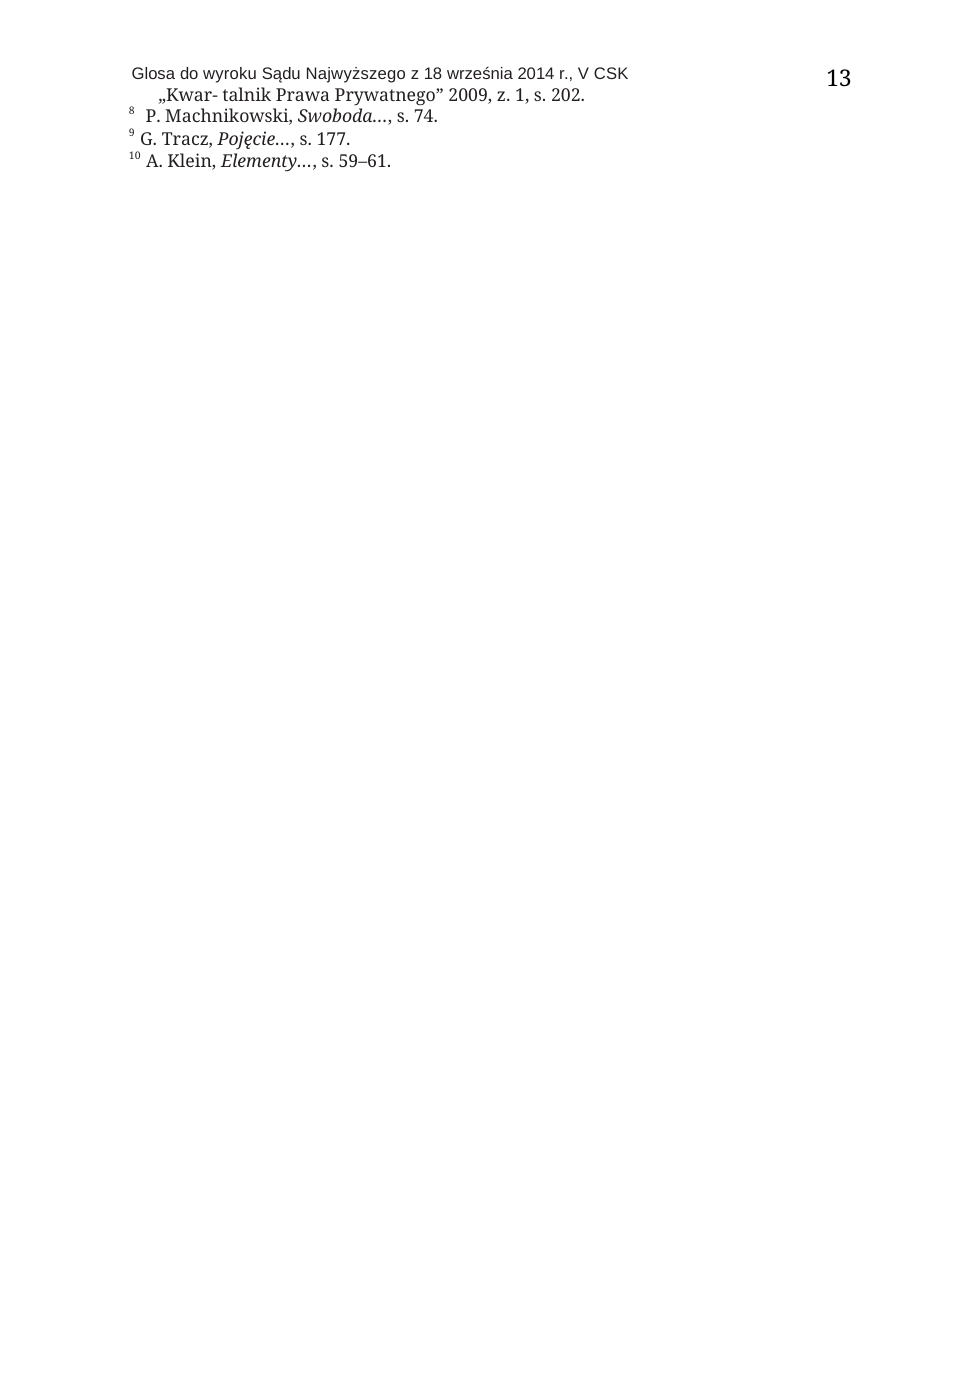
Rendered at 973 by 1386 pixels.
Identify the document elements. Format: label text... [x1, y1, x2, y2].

text 7 G. Tracz, Pojęcie wykonania i niewykonania zobowiązań w polskim prawie cywilnym, „Kwar- talnik Prawa Prywatnego” 2009, z. 1, s. 202. [128, 83, 858, 105]
text 10 A. Klein, Elementy…, s. 59–61. [129, 149, 867, 172]
text 9 G. Tracz, Pojęcie…, s. 177. [129, 127, 867, 149]
text 8 P. Machnikowski, Swoboda…, s. 74. [129, 105, 867, 127]
